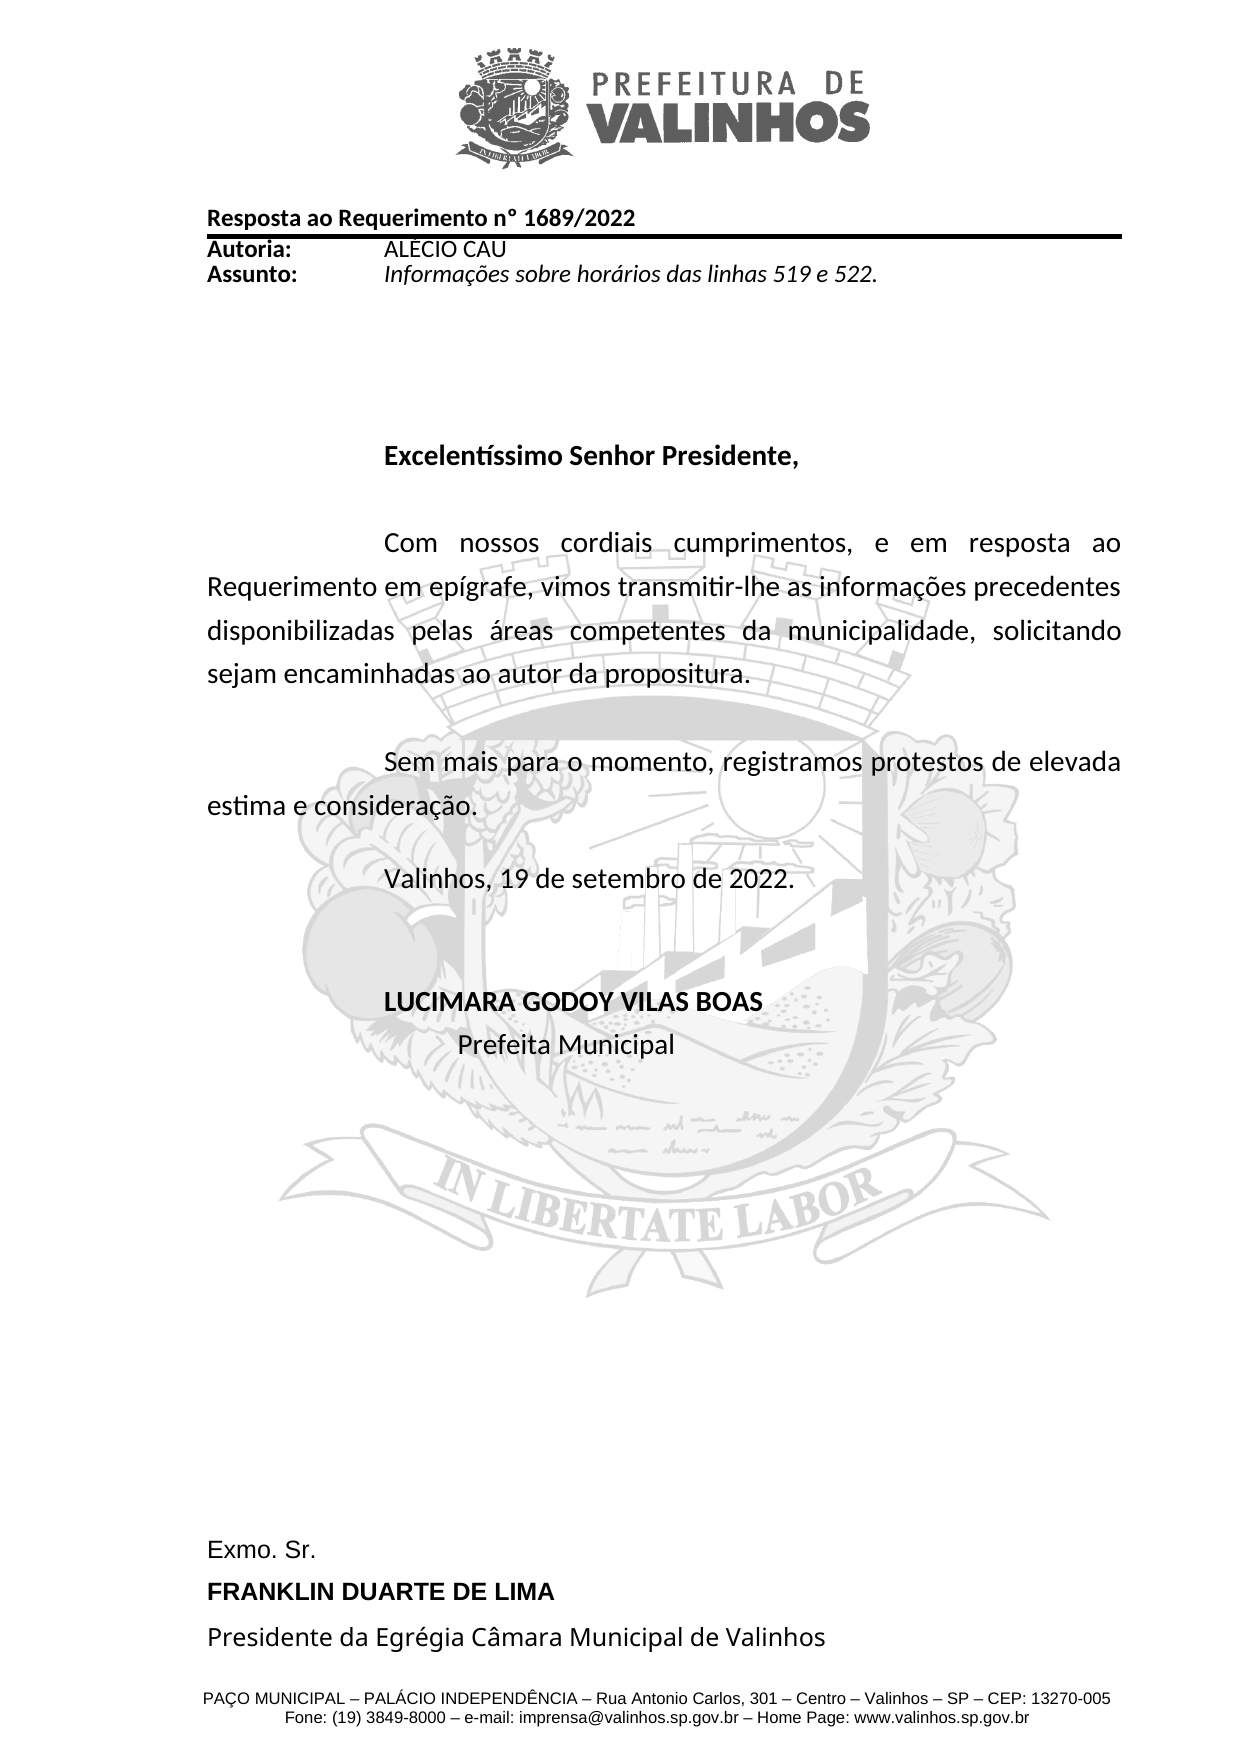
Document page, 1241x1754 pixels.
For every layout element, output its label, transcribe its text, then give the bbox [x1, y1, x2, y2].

picture [235, 506, 1094, 1342]
text Prefeita Municipal [207, 1033, 235, 1062]
text Prefeita Municipal [1094, 1033, 1122, 1062]
text LUCIMARA GODOY VILAS BOAS [1094, 989, 1122, 1018]
text Excelentíssimo Senhor Presidente, [207, 443, 1122, 472]
text Valinhos, 19 de setembro de 2022. [1094, 866, 1122, 895]
picture [438, 29, 891, 185]
picture [1090, 584, 1094, 594]
text Valinhos, 19 de setembro de 2022. [207, 866, 235, 895]
text Sem mais para o momento, registramos protestos de elevada estima e consideração. [207, 749, 235, 822]
text LUCIMARA GODOY VILAS BOAS [207, 989, 235, 1018]
text Sem mais para o momento, registramos protestos de elevada estima e consideração. [1094, 749, 1122, 822]
